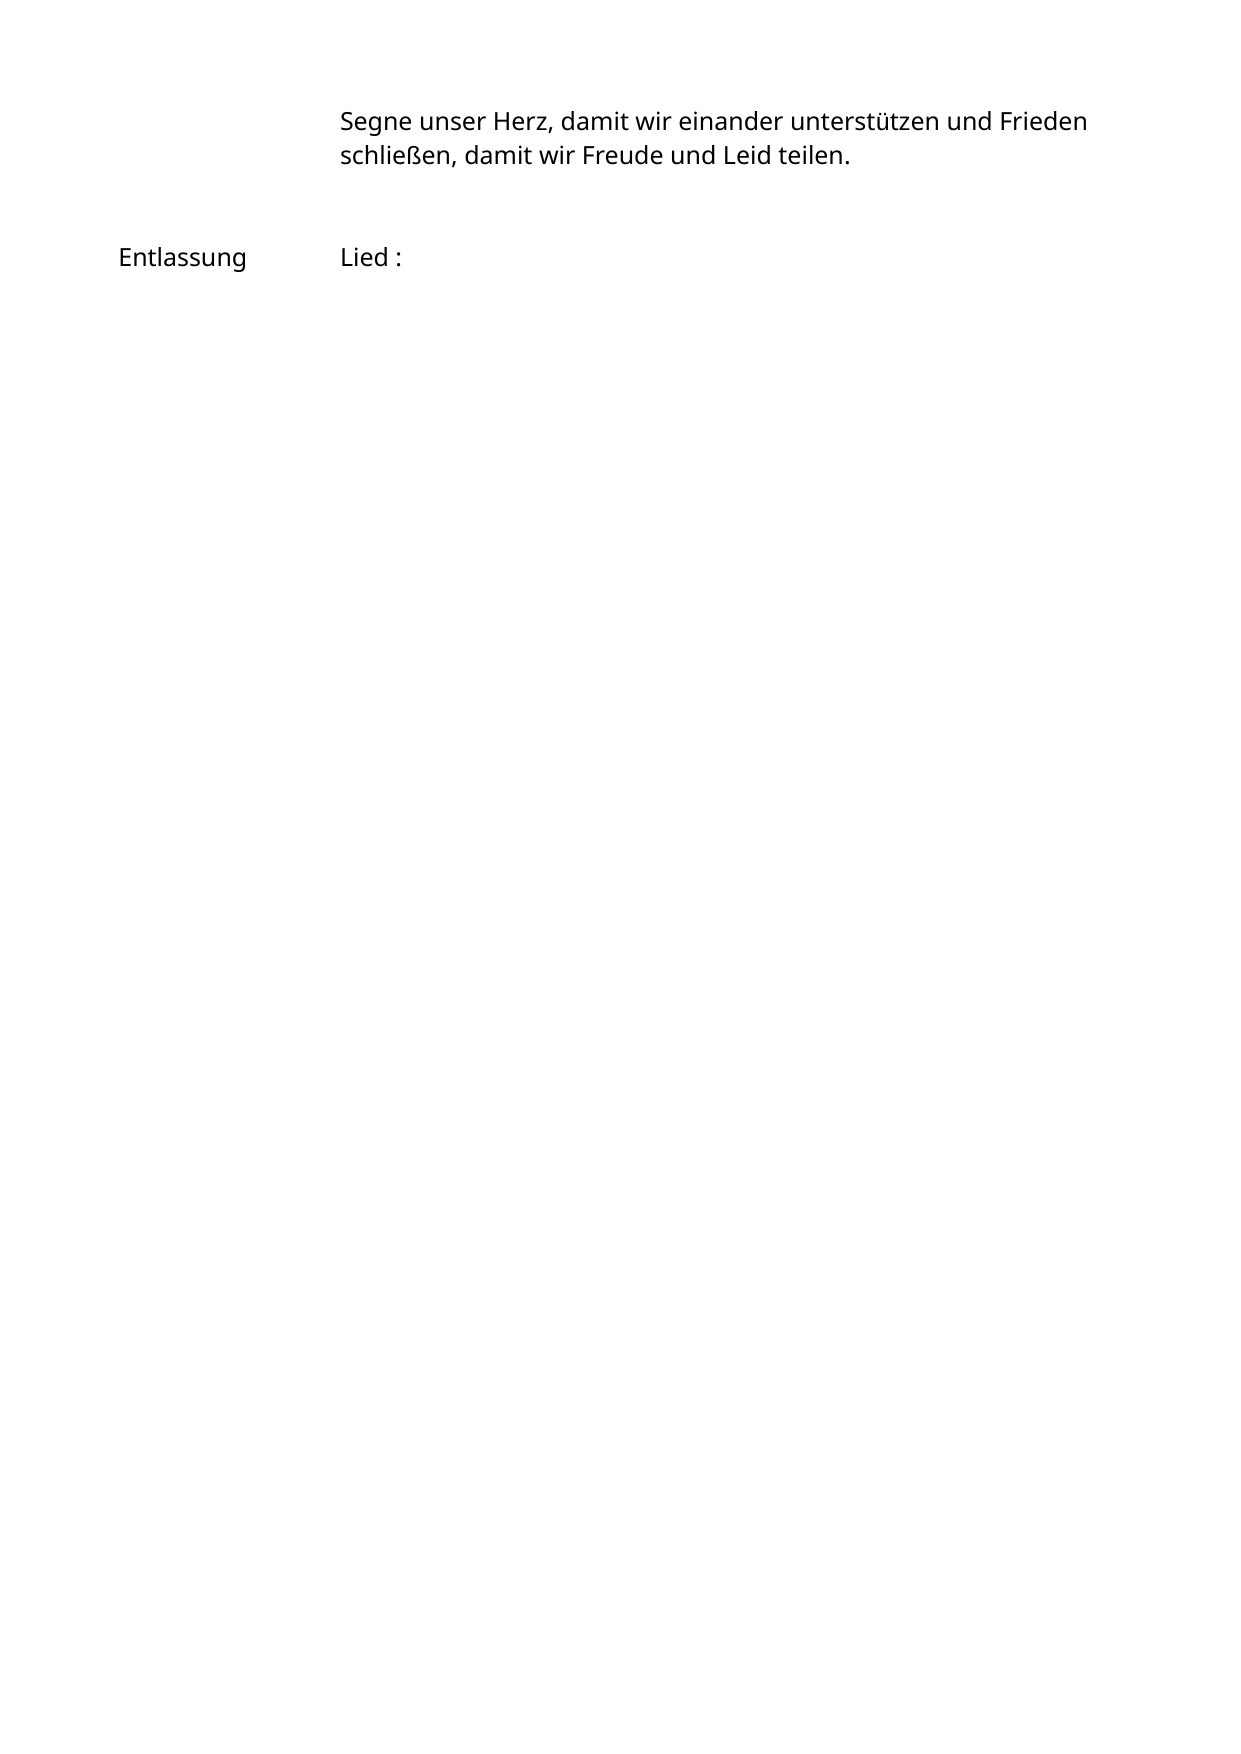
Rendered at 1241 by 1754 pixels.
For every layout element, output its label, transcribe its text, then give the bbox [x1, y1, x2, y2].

text Entlassung Lied : [118, 240, 1122, 274]
text Segne unser Herz, damit wir einander unterstützen und Frieden schließen, damit wir Freude und Leid teilen. [118, 104, 1122, 172]
